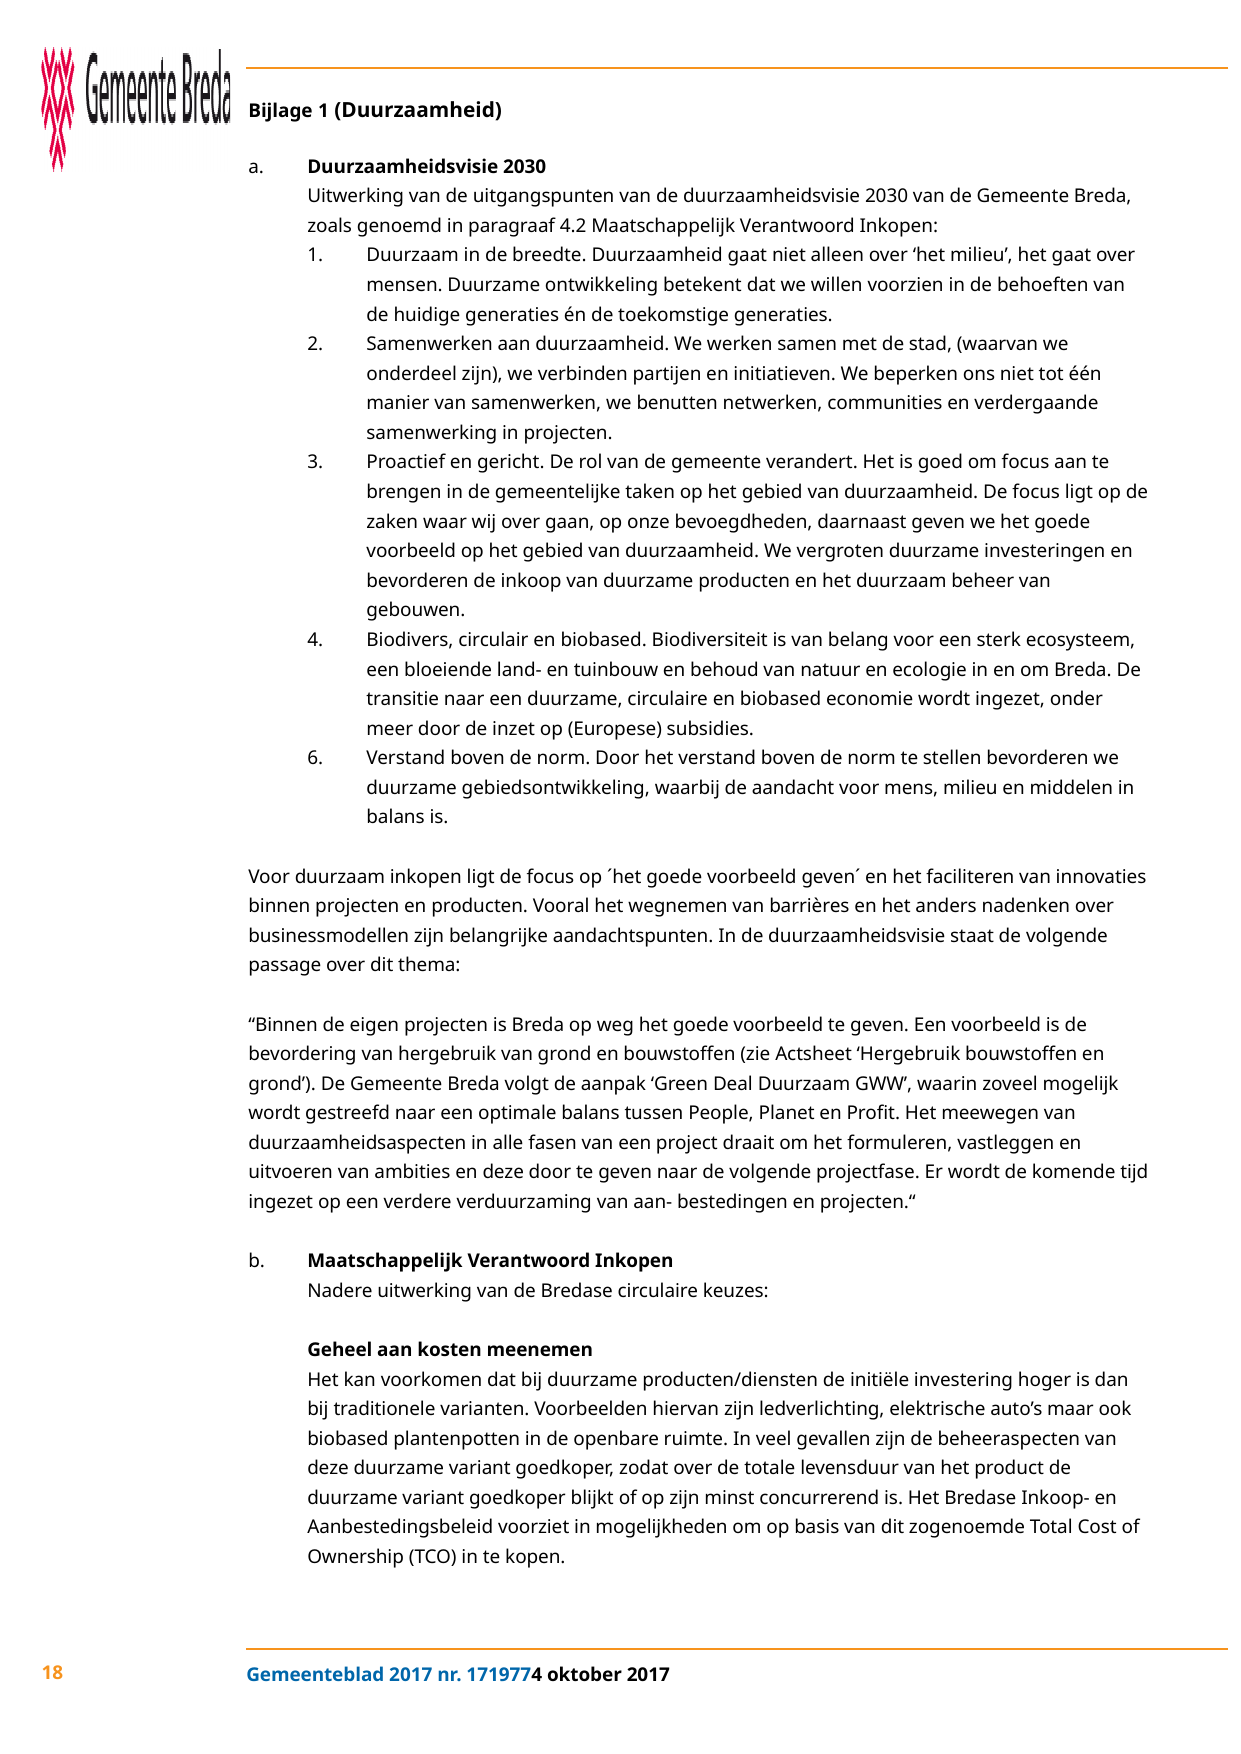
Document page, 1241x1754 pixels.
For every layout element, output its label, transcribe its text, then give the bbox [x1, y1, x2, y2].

text “Binnen de eigen projecten is Breda op weg het goede voorbeeld te geven. Een voorbeeld is de bevordering van hergebruik van grond en bouwstoffen (zie Actsheet ‘Hergebruik bouwstoffen en grond’). De Gemeente Breda volgt de aanpak ‘Green Deal Duurzaam GWW’, waarin zoveel mogelijk wordt gestreefd naar een optimale balans tussen People, Planet en Profit. Het meewegen van duurzaamheidsaspecten in alle fasen van een project draait om het formuleren, vastleggen en uitvoeren van ambities en deze door te geven naar de volgende projectfase. Er wordt de komende tijd ingezet op een verdere verduurzaming van aan- bestedingen en projecten.“ [248, 1011, 1152, 1214]
list Duurzaam in de breedte. Duurzaamheid gaat niet alleen over ‘het milieu’, het gaat over mensen. Duurzame ontwikkeling betekent dat we willen voorzien in de behoeften van de huidige generaties én de toekomstige generaties. [307, 242, 1152, 327]
list Proactief en gericht. De rol van de gemeente verandert. Het is goed om focus aan te brengen in de gemeentelijke taken op het gebied van duurzaamheid. De focus ligt op de zaken waar wij over gaan, op onze bevoegdheden, daarnaast geven we het goede voorbeeld op het gebied van duurzaamheid. We vergroten duurzame investeringen en bevorderen de inkoop van duurzame producten en het duurzaam beheer van gebouwen. [307, 449, 1152, 622]
list Uitwerking van de uitgangspunten van de duurzaamheidsvisie 2030 van de Gemeente Breda, zoals genoemd in paragraaf 4.2 Maatschappelijk Verantwoord Inkopen: [248, 182, 1152, 238]
list Maatschappelijk Verantwoord Inkopen [248, 1247, 1152, 1273]
list Verstand boven de norm. Door het verstand boven de norm te stellen bevorderen we duurzame gebiedsontwikkeling, waarbij de aandacht voor mens, milieu en middelen in balans is. [307, 744, 1152, 829]
list Samenwerken aan duurzaamheid. We werken samen met de stad, (waarvan we onderdeel zijn), we verbinden partijen en initiatieven. We beperken ons niet tot één manier van samenwerken, we benutten netwerken, communities en verdergaande samenwerking in projecten. [307, 330, 1152, 445]
text Bijlage 1 (Duurzaamheid) [248, 95, 1152, 123]
list Duurzaamheidsvisie 2030 [248, 153, 1152, 179]
text Voor duurzaam inkopen ligt de focus op ´het goede voorbeeld geven´ en het faciliteren van innovaties binnen projecten en producten. Vooral het wegnemen van barrières en het anders nadenken over businessmodellen zijn belangrijke aandachtspunten. In de duurzaamheidsvisie staat de volgende passage over dit thema: [248, 863, 1152, 977]
list Geheel aan kosten meenemen [248, 1336, 1152, 1362]
picture [41, 47, 231, 172]
list Het kan voorkomen dat bij duurzame producten/diensten de initiële investering hoger is dan bij traditionele varianten. Voorbeelden hiervan zijn ledverlichting, elektrische auto’s maar ook biobased plantenpotten in de openbare ruimte. In veel gevallen zijn de beheeraspecten van deze duurzame variant goedkoper, zodat over de totale levensduur van het product de duurzame variant goedkoper blijkt of op zijn minst concurrerend is. Het Bredase Inkoop- en Aanbestedingsbeleid voorziet in mogelijkheden om op basis van dit zogenoemde Total Cost of Ownership (TCO) in te kopen. [248, 1366, 1152, 1569]
list Biodivers, circulair en biobased. Biodiversiteit is van belang voor een sterk ecosysteem, een bloeiende land- en tuinbouw en behoud van natuur en ecologie in en om Breda. De transitie naar een duurzame, circulaire en biobased economie wordt ingezet, onder meer door de inzet op (Europese) subsidies. [307, 626, 1152, 741]
list Nadere uitwerking van de Bredase circulaire keuzes: [248, 1277, 1152, 1303]
